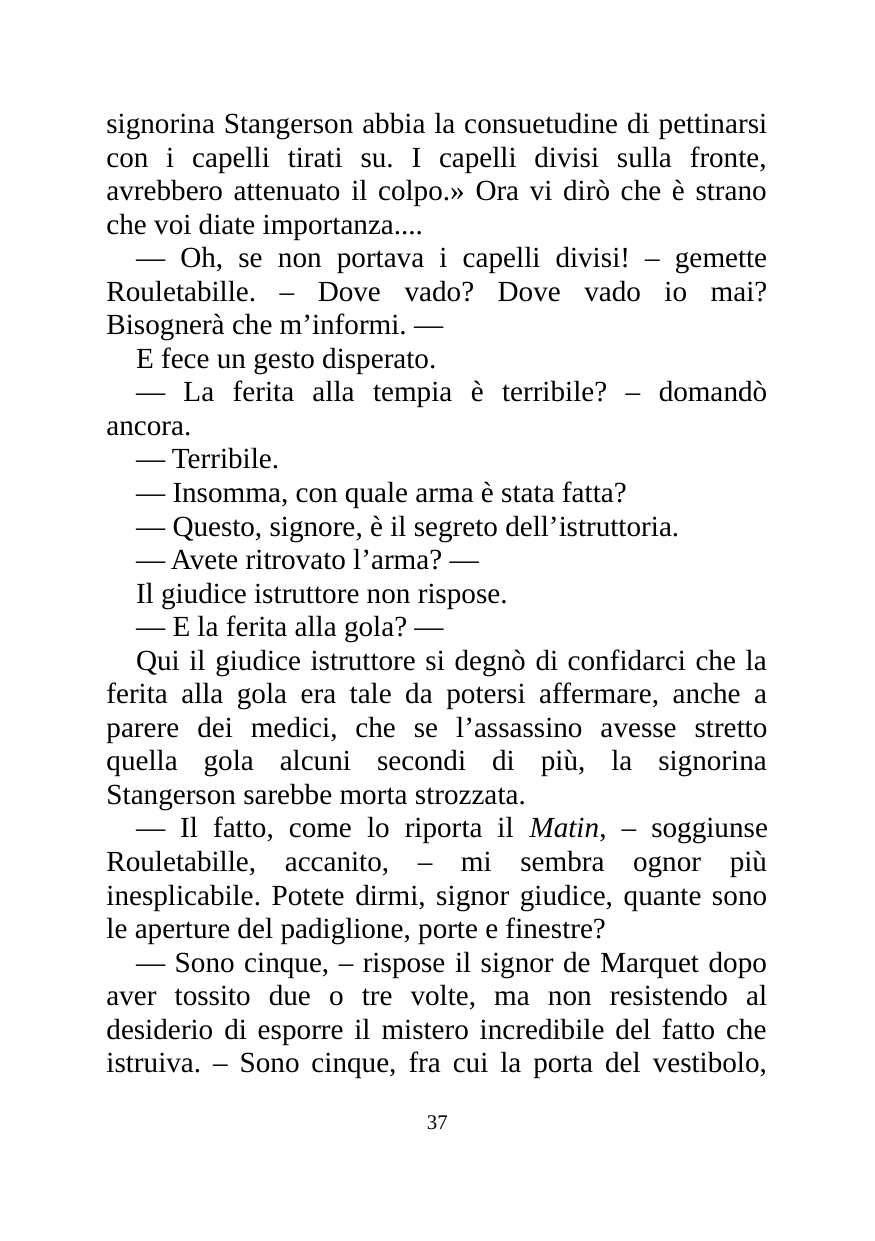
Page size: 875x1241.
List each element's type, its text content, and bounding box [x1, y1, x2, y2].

text — E la ferita alla gola? — [106, 609, 768, 643]
text — Terribile. [106, 442, 768, 475]
text — Sono cinque, – rispose il signor de Marquet dopo aver tossito due o tre volte, ma non resistendo al desiderio di esporre il mistero incredibile del fatto che istruiva. – Sono cinque, fra cui la porta del vestibolo, [106, 945, 768, 1079]
text — Avete ritrovato l’arma? — [106, 542, 768, 576]
text signorina Stangerson abbia la consuetudine di pettinarsi con i capelli tirati su. I capelli divisi sulla fronte, avrebbero attenuato il colpo.» Ora vi dirò che è strano che voi diate importanza.... [106, 106, 768, 240]
text — Oh, se non portava i capelli divisi! – gemette Rouletabille. – Dove vado? Dove vado io mai? Bisognerà che m’informi. — [106, 240, 768, 341]
text — La ferita alla tempia è terribile? – domandò ancora. [106, 374, 768, 442]
text — Il fatto, come lo riporta il Matin, – soggiunse Rouletabille, accanito, – mi sembra ognor più inesplicabile. Potete dirmi, signor giudice, quante sono le aperture del padiglione, porte e finestre? [106, 811, 768, 945]
text E fece un gesto disperato. [106, 341, 768, 374]
text — Insomma, con quale arma è stata fatta? [106, 475, 768, 509]
text Il giudice istruttore non rispose. [106, 576, 768, 609]
text — Questo, signore, è il segreto dell’istruttoria. [106, 509, 768, 542]
text Qui il giudice istruttore si degnò di confidarci che la ferita alla gola era tale da potersi affermare, anche a parere dei medici, che se l’assassino avesse stretto quella gola alcuni secondi di più, la signorina Stangerson sarebbe morta strozzata. [106, 643, 768, 811]
